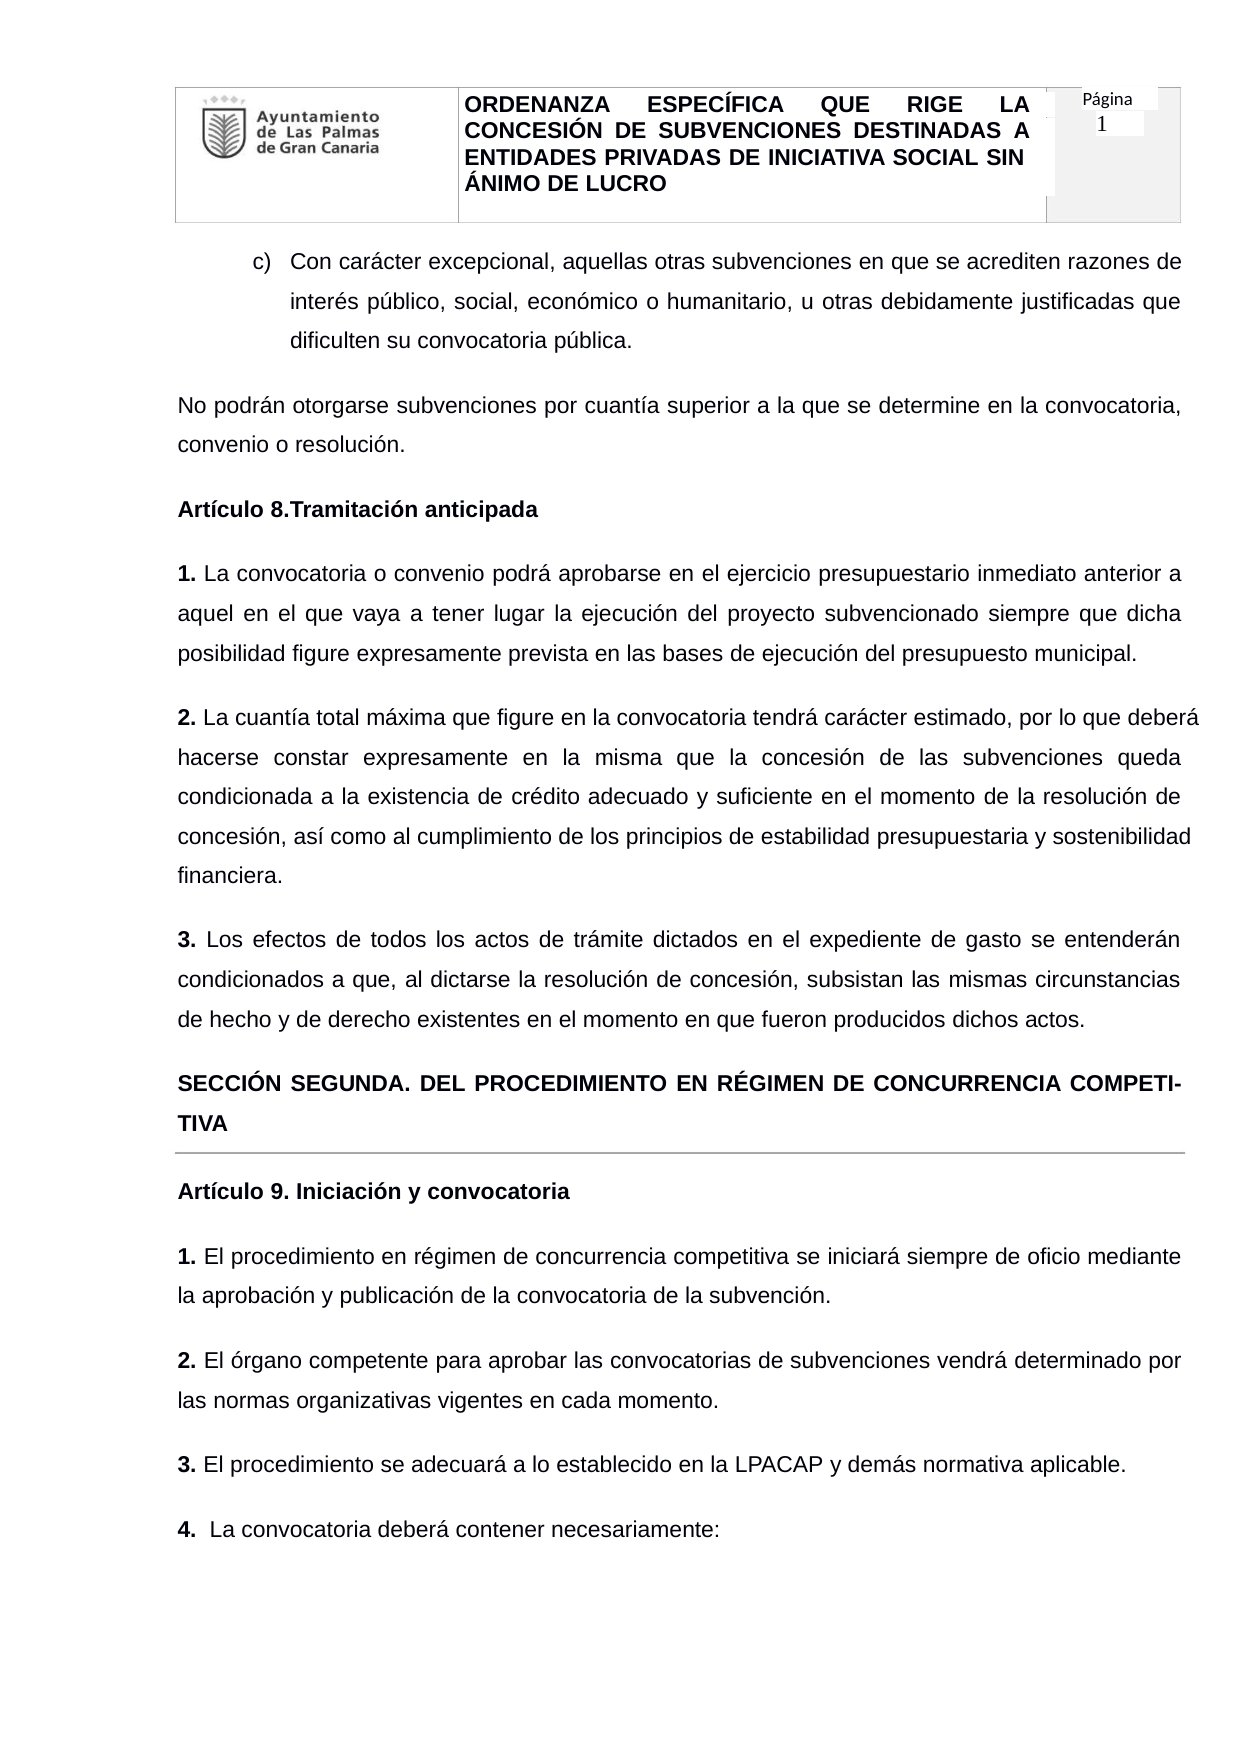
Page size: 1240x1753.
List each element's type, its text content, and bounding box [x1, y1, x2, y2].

text de hecho y de derecho existentes en el momento en que fueron producidos dichos actos. [177, 1007, 1206, 1032]
text 2. El órgano competente para aprobar las convocatorias de subvenciones vendrá determinado por [177, 1348, 1206, 1374]
text 1. El procedimiento en régimen de concurrencia competitiva se iniciará siempre de oficio mediante [177, 1244, 1206, 1269]
text financiera. [177, 863, 1206, 889]
text condicionados a que, al dictarse la resolución de concesión, subsistan las mismas circunstancias [177, 967, 1206, 993]
text TIVA [177, 1111, 1206, 1136]
text 1. La convocatoria o convenio podrá aprobarse en el ejercicio presupuestario inmediato anterior a [177, 561, 1206, 587]
text la aprobación y publicación de la convocatoria de la subvención. [177, 1283, 856, 1309]
text 1 [1096, 111, 1133, 136]
text aquel en el que vaya a tener lugar la ejecución del proyecto subvencionado siempre que dicha [177, 601, 1206, 627]
text ÁNIMO DE LUCRO [464, 171, 1055, 196]
text No podrán otorgarse subvenciones por cuantía superior a la que se determine en la convocatoria, [177, 393, 1206, 418]
text dificulten su convocatoria pública. [290, 328, 1207, 354]
text ORDENANZA [464, 92, 636, 117]
text las normas organizativas vigentes en cada momento. [177, 1388, 744, 1413]
text CONCESIÓN DE SUBVENCIONES DESTINADAS A [464, 118, 1055, 144]
text 3. Los efectos de todos los actos de trámite dictados en el expediente de gasto se entenderán [177, 927, 1206, 953]
text concesión, así como al cumplimiento de los principios de estabilidad presupuestaria y sostenibilidad [177, 824, 1206, 849]
text Artículo 9. Iniciación y convocatoria [177, 1179, 594, 1205]
text convenio o resolución. [177, 432, 1206, 458]
text ENTIDADES PRIVADAS DE INICIATIVA SOCIAL SIN [464, 144, 1055, 170]
text c) Con carácter excepcional, aquellas otras subvenciones en que se acrediten razones de [252, 249, 1207, 275]
text interés público, social, económico o humanitario, u otras debidamente justificadas que [290, 289, 1207, 314]
text 9 [1133, 111, 1144, 136]
text RIGE [907, 92, 988, 117]
text 4. La convocatoria deberá contener necesariamente: [177, 1516, 745, 1542]
text Artículo 8.Tramitación anticipada [177, 497, 564, 522]
text condicionada a la existencia de crédito adecuado y suficiente en el momento de la resolución de [177, 784, 1206, 810]
text QUE [820, 92, 895, 117]
text posibilidad figure expresamente prevista en las bases de ejecución del presupuesto municipal. [177, 640, 1206, 666]
text ESPECÍFICA [647, 92, 810, 117]
text LA [999, 92, 1055, 117]
text 2. La cuantía total máxima que figure en la convocatoria tendrá carácter estimado, por lo que deberá [177, 704, 1206, 730]
text Página [1082, 87, 1158, 110]
text SECCIÓN SEGUNDA. DEL PROCEDIMIENTO EN RÉGIMEN DE CONCURRENCIA COMPETI- [177, 1071, 1206, 1097]
text hacerse constar expresamente en la misma que la concesión de las subvenciones queda [177, 744, 1206, 770]
text 3. El procedimiento se adecuará a lo establecido en la LPACAP y demás normativa aplicable. [177, 1452, 1152, 1478]
